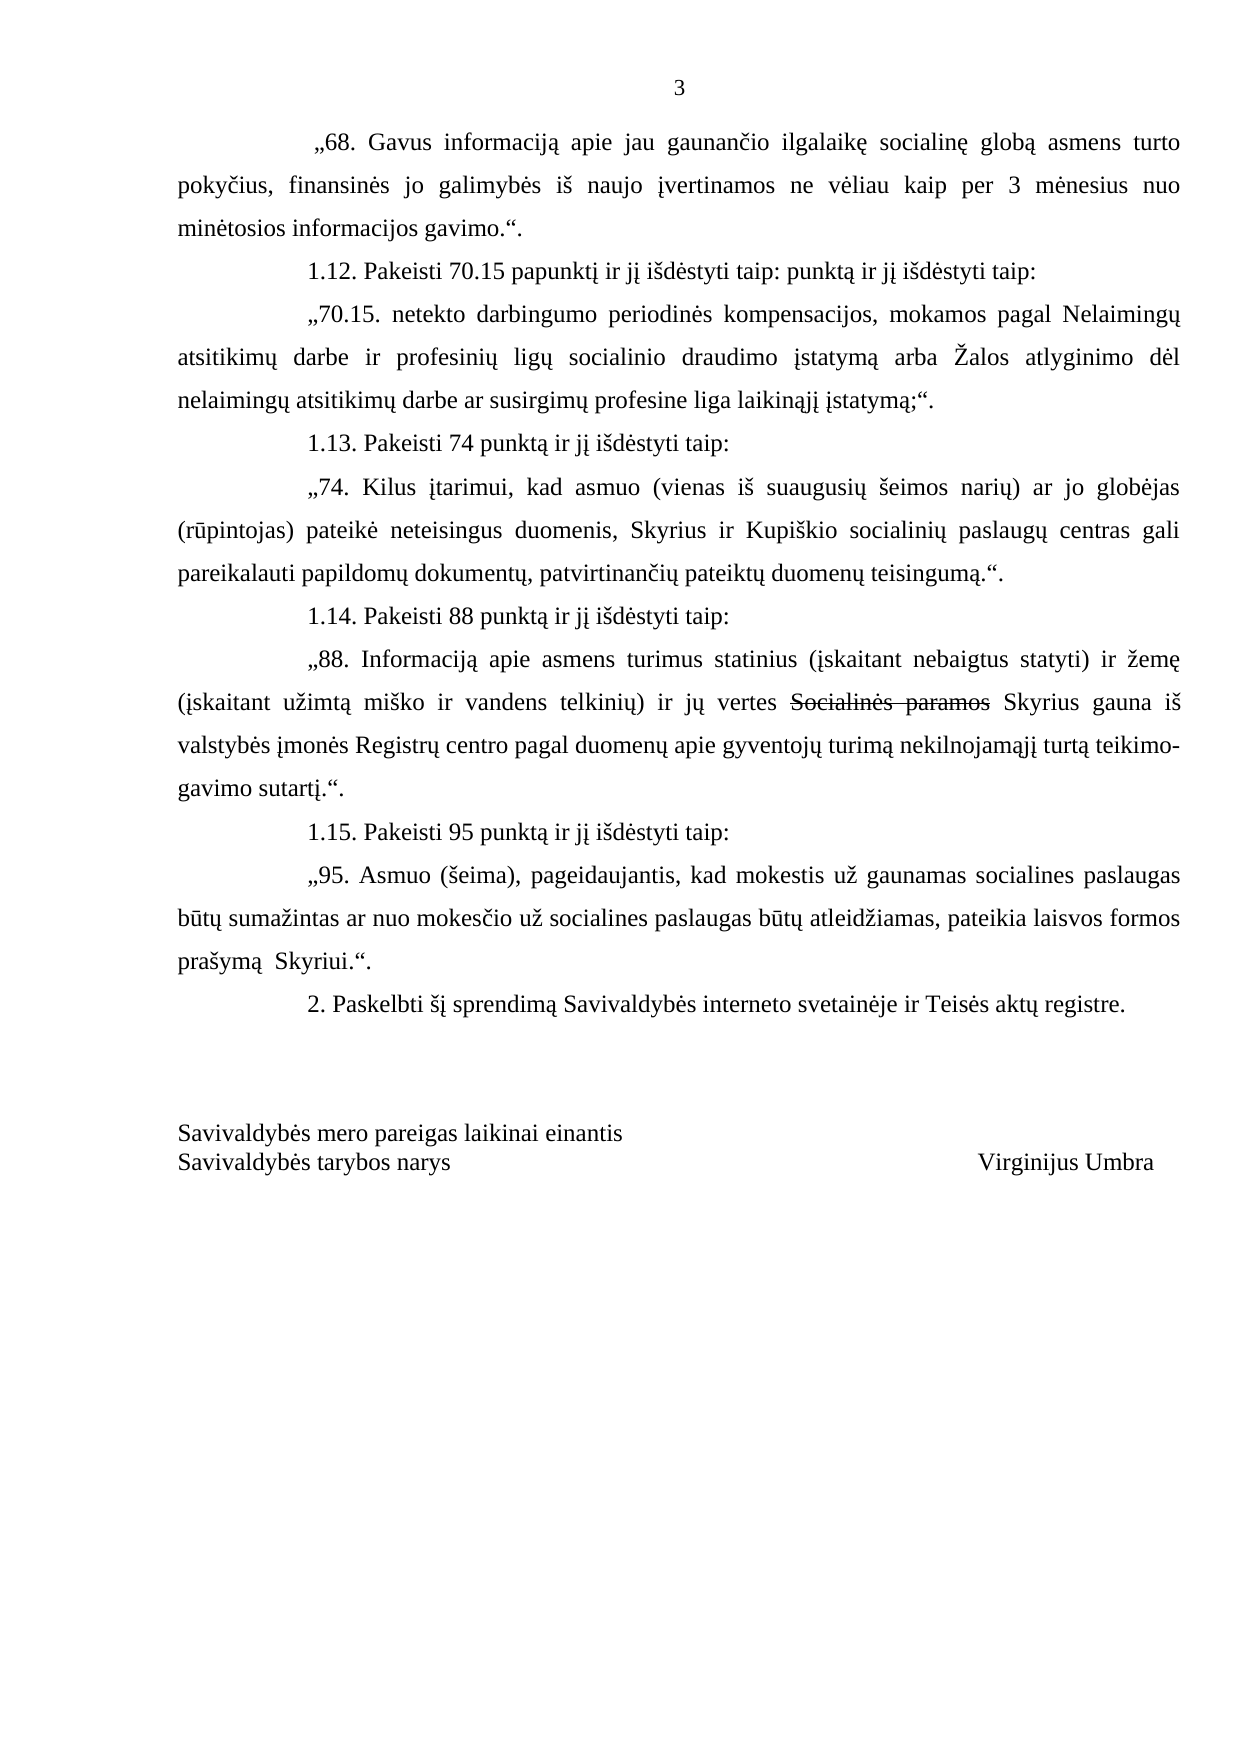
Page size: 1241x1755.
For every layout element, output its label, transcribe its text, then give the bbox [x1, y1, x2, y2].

text 2. Paskelbti šį sprendimą Savivaldybės interneto svetainėje ir Teisės aktų registre. [177, 989, 1181, 1018]
text Savivaldybės tarybos narys Virginijus Umbra [177, 1147, 1181, 1176]
text „88. Informaciją apie asmens turimus statinius (įskaitant nebaigtus statyti) ir žemę (įskaitant užimtą miško ir vandens telkinių) ir jų vertes Socialinės paramos Skyrius gauna iš valstybės įmonės Registrų centro pagal duomenų apie gyventojų turimą nekilnojamąjį turtą teikimo-gavimo sutartį.“. [177, 644, 1181, 802]
text 1.15. Pakeisti 95 punktą ir jį išdėstyti taip: [177, 817, 1181, 845]
text „68. Gavus informaciją apie jau gaunančio ilgalaikę socialinę globą asmens turto pokyčius, finansinės jo galimybės iš naujo įvertinamos ne vėliau kaip per 3 mėnesius nuo minėtosios informacijos gavimo.“. [177, 127, 1181, 242]
text Savivaldybės mero pareigas laikinai einantis [177, 1118, 1181, 1147]
text „70.15. netekto darbingumo periodinės kompensacijos, mokamos pagal Nelaimingų atsitikimų darbe ir profesinių ligų socialinio draudimo įstatymą arba Žalos atlyginimo dėl nelaimingų atsitikimų darbe ar susirgimų profesine liga laikinąjį įstatymą;“. [177, 299, 1181, 414]
text „95. Asmuo (šeima), pageidaujantis, kad mokestis už gaunamas socialines paslaugas būtų sumažintas ar nuo mokesčio už socialines paslaugas būtų atleidžiamas, pateikia laisvos formos prašymą Skyriui.“. [177, 860, 1181, 975]
text 1.12. Pakeisti 70.15 papunktį ir jį išdėstyti taip: punktą ir jį išdėstyti taip: [177, 256, 1181, 285]
text „74. Kilus įtarimui, kad asmuo (vienas iš suaugusių šeimos narių) ar jo globėjas (rūpintojas) pateikė neteisingus duomenis, Skyrius ir Kupiškio socialinių paslaugų centras gali pareikalauti papildomų dokumentų, patvirtinančių pateiktų duomenų teisingumą.“. [177, 472, 1181, 587]
text 1.14. Pakeisti 88 punktą ir jį išdėstyti taip: [177, 601, 1181, 630]
text 1.13. Pakeisti 74 punktą ir jį išdėstyti taip: [177, 428, 1181, 457]
